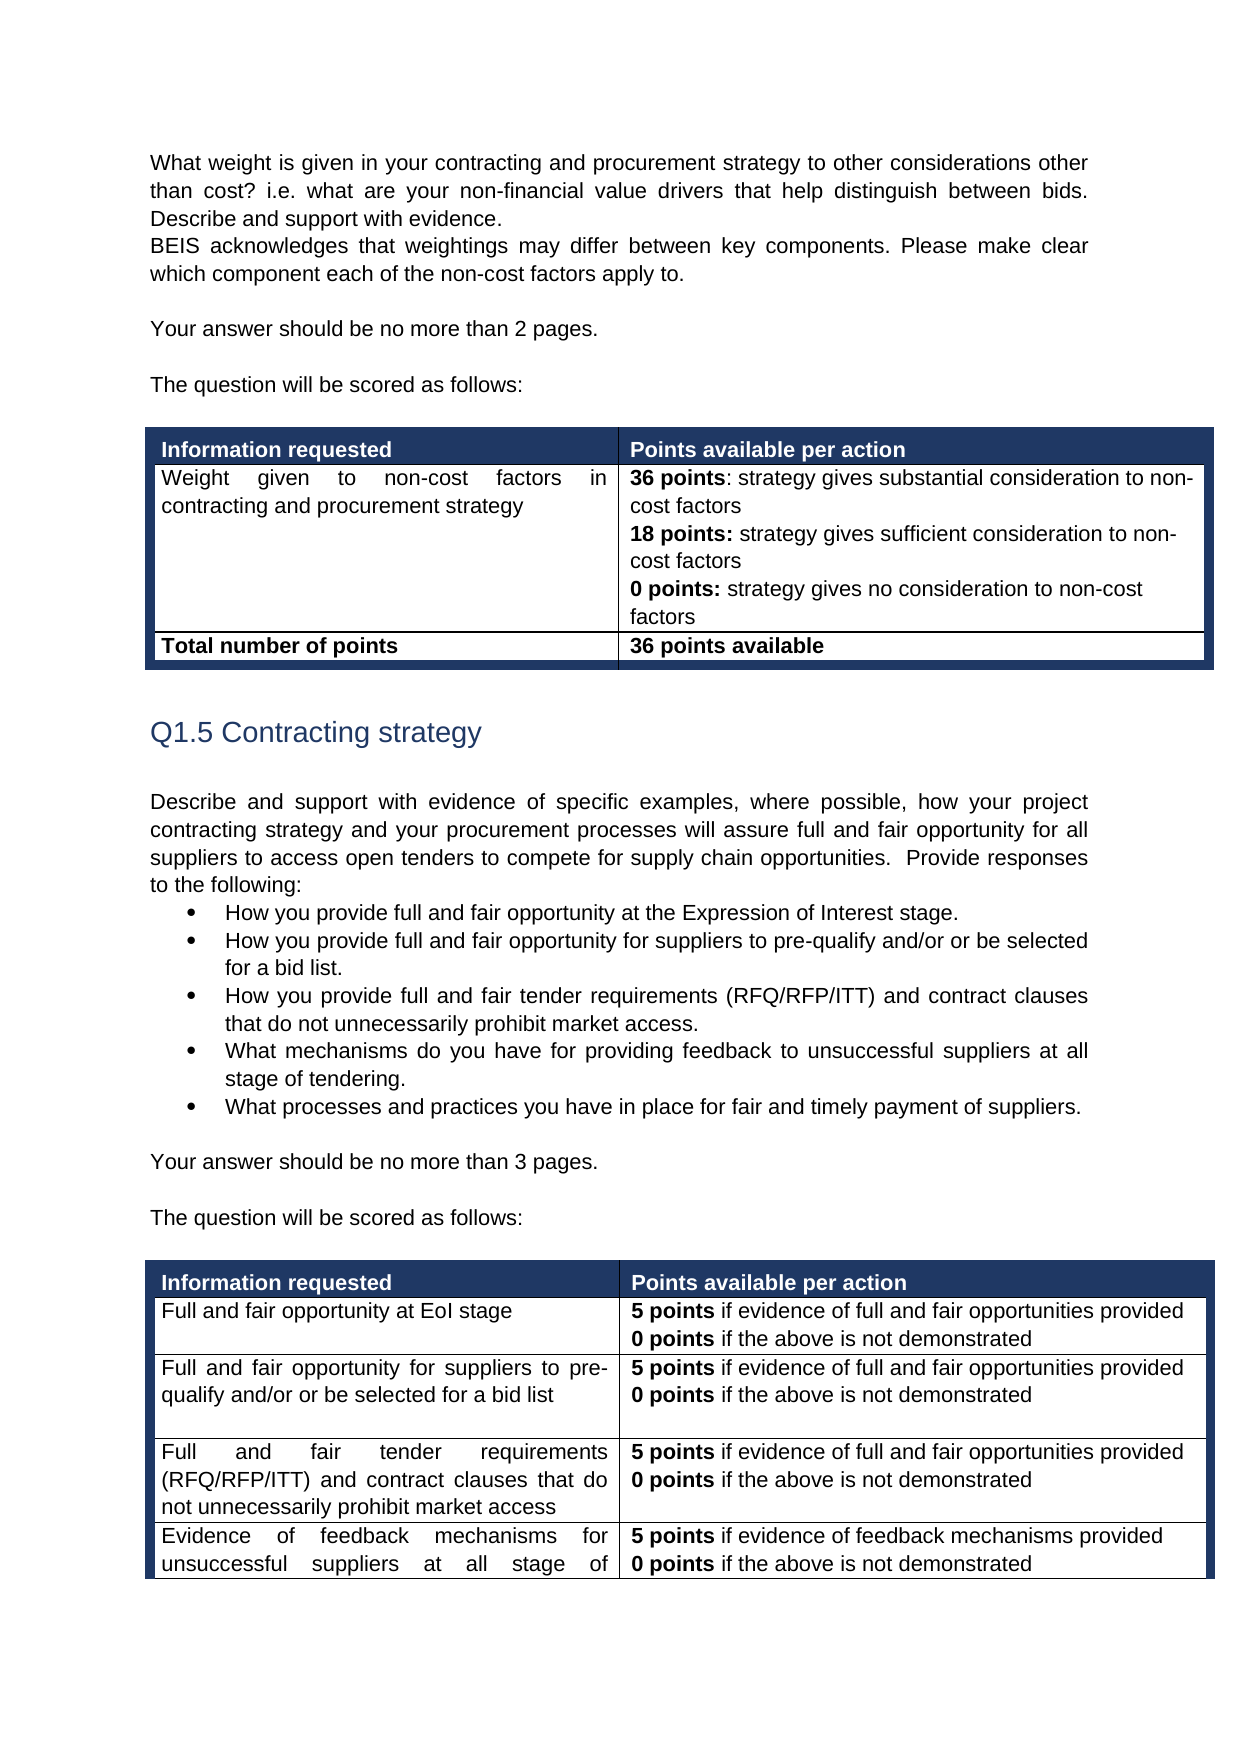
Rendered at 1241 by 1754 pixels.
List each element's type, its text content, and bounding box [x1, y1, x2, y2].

table_cell Evidence of feedback mechanisms for unsuccessful suppliers at all stage of [155, 1523, 619, 1578]
table_cell 5 points if evidence of full and fair opportunities provided 0 points if the above is not demonstrated [620, 1355, 1206, 1438]
list How you provide full and fair opportunity for suppliers to pre-qualify and/or or be selected for a bid list. [187, 927, 1090, 980]
table_cell 36 points: strategy gives substantial consideration to non-cost factors 18 points: strategy gives sufficient consideration to non-cost factors 0 points: strategy gives no consideration to non-cost factors [619, 465, 1204, 631]
table_cell 5 points if evidence of full and fair opportunities provided 0 points if the above is not demonstrated [620, 1298, 1206, 1353]
text Describe and support with evidence of specific examples, where possible, how your project contracting strategy and your procurement processes will assure full and fair opportunity for all suppliers to access open tenders to compete for supply chain opportunities. Provide responses to the following: [150, 789, 1090, 897]
text Your answer should be no more than 3 pages. [150, 1149, 1090, 1174]
table_cell Total number of points [155, 633, 618, 660]
table_cell Weight given to non-cost factors in contracting and procurement strategy [155, 465, 618, 631]
table_header Points available per action [619, 436, 1204, 464]
text BEIS acknowledges that weightings may differ between key components. Please make clear which component each of the non-cost factors apply to. [150, 233, 1090, 286]
table_header Information requested [155, 1269, 619, 1297]
table_cell 5 points if evidence of feedback mechanisms provided 0 points if the above is not demonstrated [620, 1523, 1206, 1578]
text The question will be scored as follows: [150, 372, 1090, 397]
table_header Information requested [155, 436, 618, 464]
table_cell 36 points available [619, 633, 1204, 660]
table_cell Full and fair opportunity for suppliers to pre-qualify and/or or be selected for a bid list [155, 1355, 619, 1438]
subtitle Q1.5 Contracting strategy [150, 715, 1090, 749]
text The question will be scored as follows: [150, 1204, 1090, 1230]
list How you provide full and fair opportunity at the Expression of Interest stage. [187, 900, 1090, 925]
table_cell Full and fair tender requirements (RFQ/RFP/ITT) and contract clauses that do not unnecessarily prohibit market access [155, 1439, 619, 1522]
list What mechanisms do you have for providing feedback to unsuccessful suppliers at all stage of tendering. [187, 1038, 1090, 1091]
text Your answer should be no more than 2 pages. [150, 316, 1090, 341]
table_cell 5 points if evidence of full and fair opportunities provided 0 points if the above is not demonstrated [620, 1439, 1206, 1522]
list How you provide full and fair tender requirements (RFQ/RFP/ITT) and contract clauses that do not unnecessarily prohibit market access. [187, 983, 1090, 1036]
list What processes and practices you have in place for fair and timely payment of suppliers. [187, 1094, 1090, 1119]
table_cell Full and fair opportunity at EoI stage [155, 1298, 619, 1353]
table_header Points available per action [620, 1269, 1206, 1297]
text What weight is given in your contracting and procurement strategy to other considerations other than cost? i.e. what are your non-financial value drivers that help distinguish between bids. Describe and support with evidence. [150, 150, 1090, 231]
